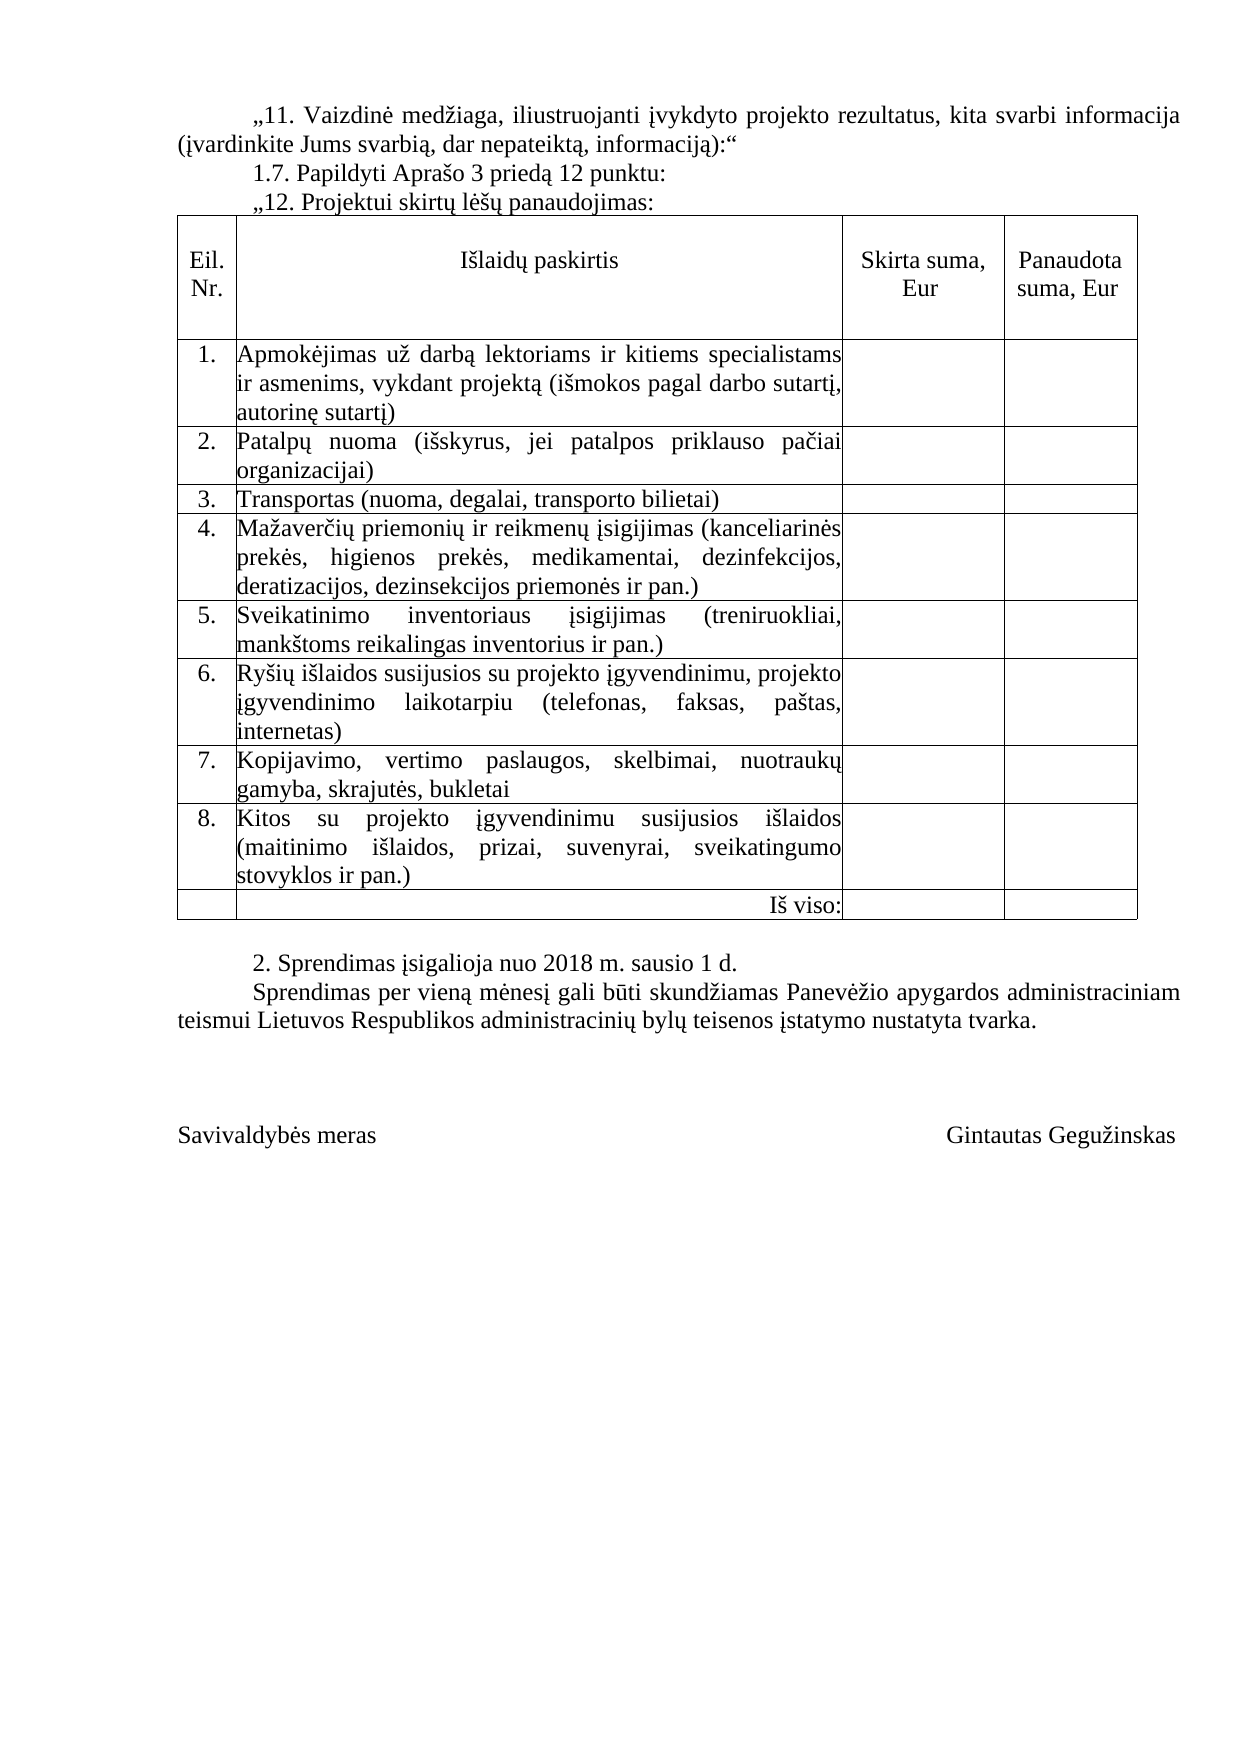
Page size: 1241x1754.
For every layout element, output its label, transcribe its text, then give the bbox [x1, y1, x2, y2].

table_cell 5. [178, 601, 236, 658]
text 1.7. Papildyti Aprašo 3 priedą 12 punktu: [177, 158, 1181, 187]
text „11. Vaizdinė medžiaga, iliustruojanti įvykdyto projekto rezultatus, kita svarbi informacija (įvardinkite Jums svarbią, dar nepateiktą, informaciją):“ [177, 100, 1181, 158]
table_cell 1. [178, 340, 236, 426]
table_cell Kitos su projekto įgyvendinimu susijusios išlaidos (maitinimo išlaidos, prizai, suvenyrai, sveikatingumo stovyklos ir pan.) [237, 804, 842, 889]
text Sprendimas per vieną mėnesį gali būti skundžiamas Panevėžio apygardos administraciniam teismui Lietuvos Respublikos administracinių bylų teisenos įstatymo nustatyta tvarka. [177, 977, 1181, 1034]
table_cell [843, 890, 1004, 919]
table_cell 7. [178, 746, 236, 802]
table_header Skirta suma, Eur [843, 216, 1004, 339]
table_cell Kopijavimo, vertimo paslaugos, skelbimai, nuotraukų gamyba, skrajutės, bukletai [237, 746, 842, 802]
table_cell [843, 340, 1004, 426]
table_cell [1005, 427, 1137, 483]
table_header Eil. Nr. [178, 216, 236, 339]
table_cell Sveikatinimo inventoriaus įsigijimas (treniruokliai, mankštoms reikalingas inventorius ir pan.) [237, 601, 842, 658]
table_cell [1005, 804, 1137, 889]
table_cell Transportas (nuoma, degalai, transporto bilietai) [237, 485, 842, 513]
table_cell [1005, 340, 1137, 426]
table_cell [843, 804, 1004, 889]
table_cell 2. [178, 427, 236, 483]
table_cell [843, 427, 1004, 483]
table_cell Iš viso: [237, 890, 842, 919]
table_cell [843, 659, 1004, 744]
table_cell [843, 514, 1004, 600]
table_cell [1005, 514, 1137, 600]
table_cell [1005, 746, 1137, 802]
table_cell [1005, 485, 1137, 513]
table_cell Ryšių išlaidos susijusios su projekto įgyvendinimu, projekto įgyvendinimo laikotarpiu (telefonas, faksas, paštas, internetas) [237, 659, 842, 744]
table_cell [1005, 659, 1137, 744]
table_cell Patalpų nuoma (išskyrus, jei patalpos priklauso pačiai organizacijai) [237, 427, 842, 483]
table_cell [843, 601, 1004, 658]
table_cell [843, 485, 1004, 513]
table_header Išlaidų paskirtis [237, 216, 842, 339]
table_cell 6. [178, 659, 236, 744]
table_cell Mažaverčių priemonių ir reikmenų įsigijimas (kanceliarinės prekės, higienos prekės, medikamentai, dezinfekcijos, deratizacijos, dezinsekcijos priemonės ir pan.) [237, 514, 842, 600]
table_cell 3. [178, 485, 236, 513]
table_cell Apmokėjimas už darbą lektoriams ir kitiems specialistams ir asmenims, vykdant projektą (išmokos pagal darbo sutartį, autorinę sutartį) [237, 340, 842, 426]
text „12. Projektui skirtų lėšų panaudojimas: [177, 187, 1181, 215]
table_cell [1005, 601, 1137, 658]
table_cell [843, 746, 1004, 802]
table_cell [178, 890, 236, 919]
table_header Panaudota suma, Eur [1005, 216, 1137, 339]
table_cell 8. [178, 804, 236, 889]
text 2. Sprendimas įsigalioja nuo 2018 m. sausio 1 d. [177, 948, 1181, 977]
table_cell 4. [178, 514, 236, 600]
text Savivaldybės meras Gintautas Gegužinskas [177, 1120, 1181, 1149]
table_cell [1005, 890, 1137, 919]
